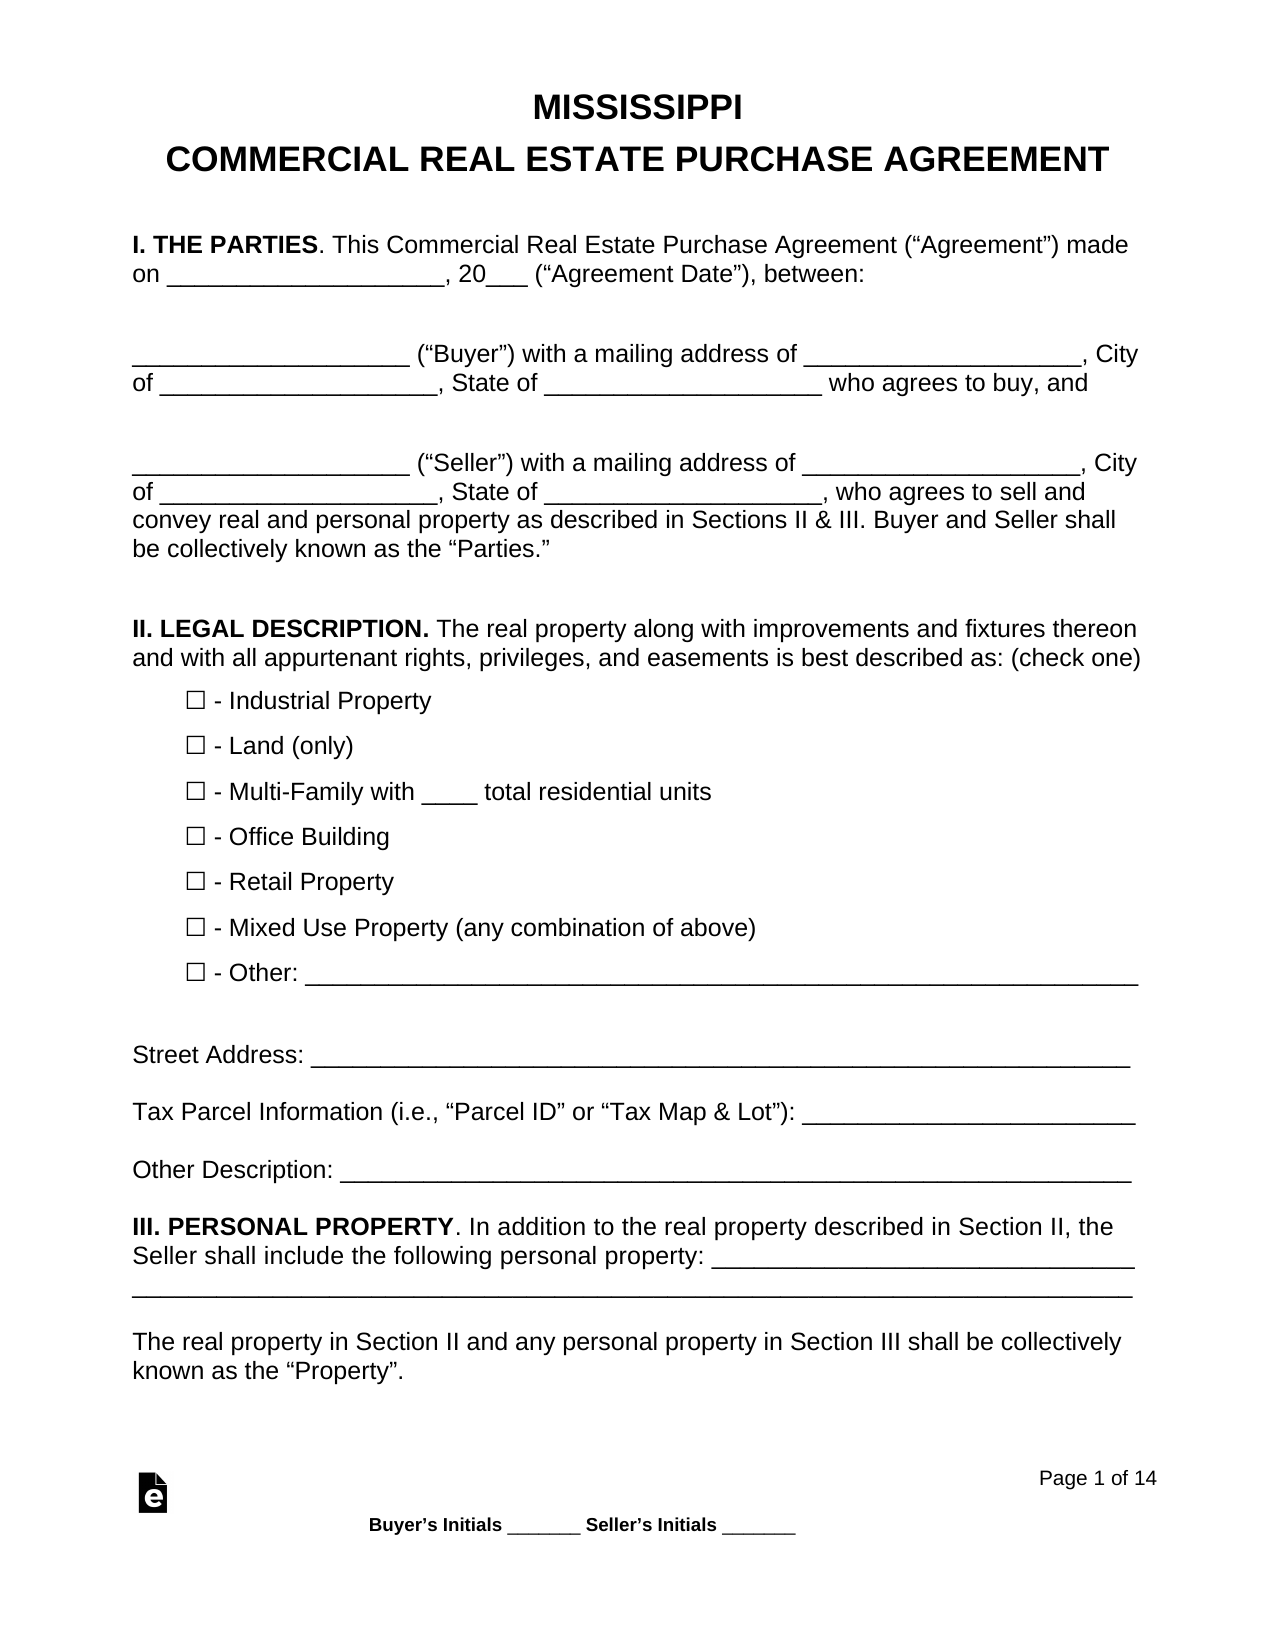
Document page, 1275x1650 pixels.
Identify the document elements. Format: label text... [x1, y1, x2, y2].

text ☐ - Office Building [184, 819, 1143, 853]
text ☐ - Other: ____________________________________________________________ [184, 954, 1143, 989]
text ____________________ (“Buyer”) with a mailing address of ____________________, City of ____________________, State of ____________________ who agrees to buy, and [132, 339, 1143, 396]
text ____________________ (“Seller”) with a mailing address of ____________________, City of ____________________, State of ____________________, who agrees to sell and convey real and personal property as described in Sections II & III. Buyer and Seller shall be collectively known as the “Parties.” [132, 448, 1143, 563]
text ☐ - Multi-Family with ____ total residential units [184, 773, 1143, 807]
text III. PERSONAL PROPERTY. In addition to the real property described in Section II, the Seller shall include the following personal property: ______________________________ [132, 1212, 1143, 1270]
text The real property in Section II and any personal property in Section III shall be collectively known as the “Property”. [132, 1327, 1143, 1385]
text Tax Parcel Information (i.e., “Parcel ID” or “Tax Map & Lot”): ________________________ [132, 1097, 1143, 1126]
text ☐ - Mixed Use Property (any combination of above) [184, 909, 1143, 943]
text ☐ - Industrial Property [184, 683, 1143, 717]
text MISSISSIPPI [132, 86, 1143, 127]
text COMMERCIAL REAL ESTATE PURCHASE AGREEMENT [132, 138, 1143, 179]
text Street Address: ___________________________________________________________ [132, 1040, 1143, 1069]
text Other Description: _________________________________________________________ [132, 1155, 1143, 1184]
text ☐ - Retail Property [184, 864, 1143, 898]
text II. LEGAL DESCRIPTION. The real property along with improvements and fixtures thereon and with all appurtenant rights, privileges, and easements is best described as: (check one) [132, 614, 1143, 671]
text _______________________________________________________________________ [132, 1270, 1143, 1299]
text I. THE PARTIES. This Commercial Real Estate Purchase Agreement (“Agreement”) made on ____________________, 20___ (“Agreement Date”), between: [132, 230, 1143, 288]
text ☐ - Land (only) [184, 728, 1143, 762]
